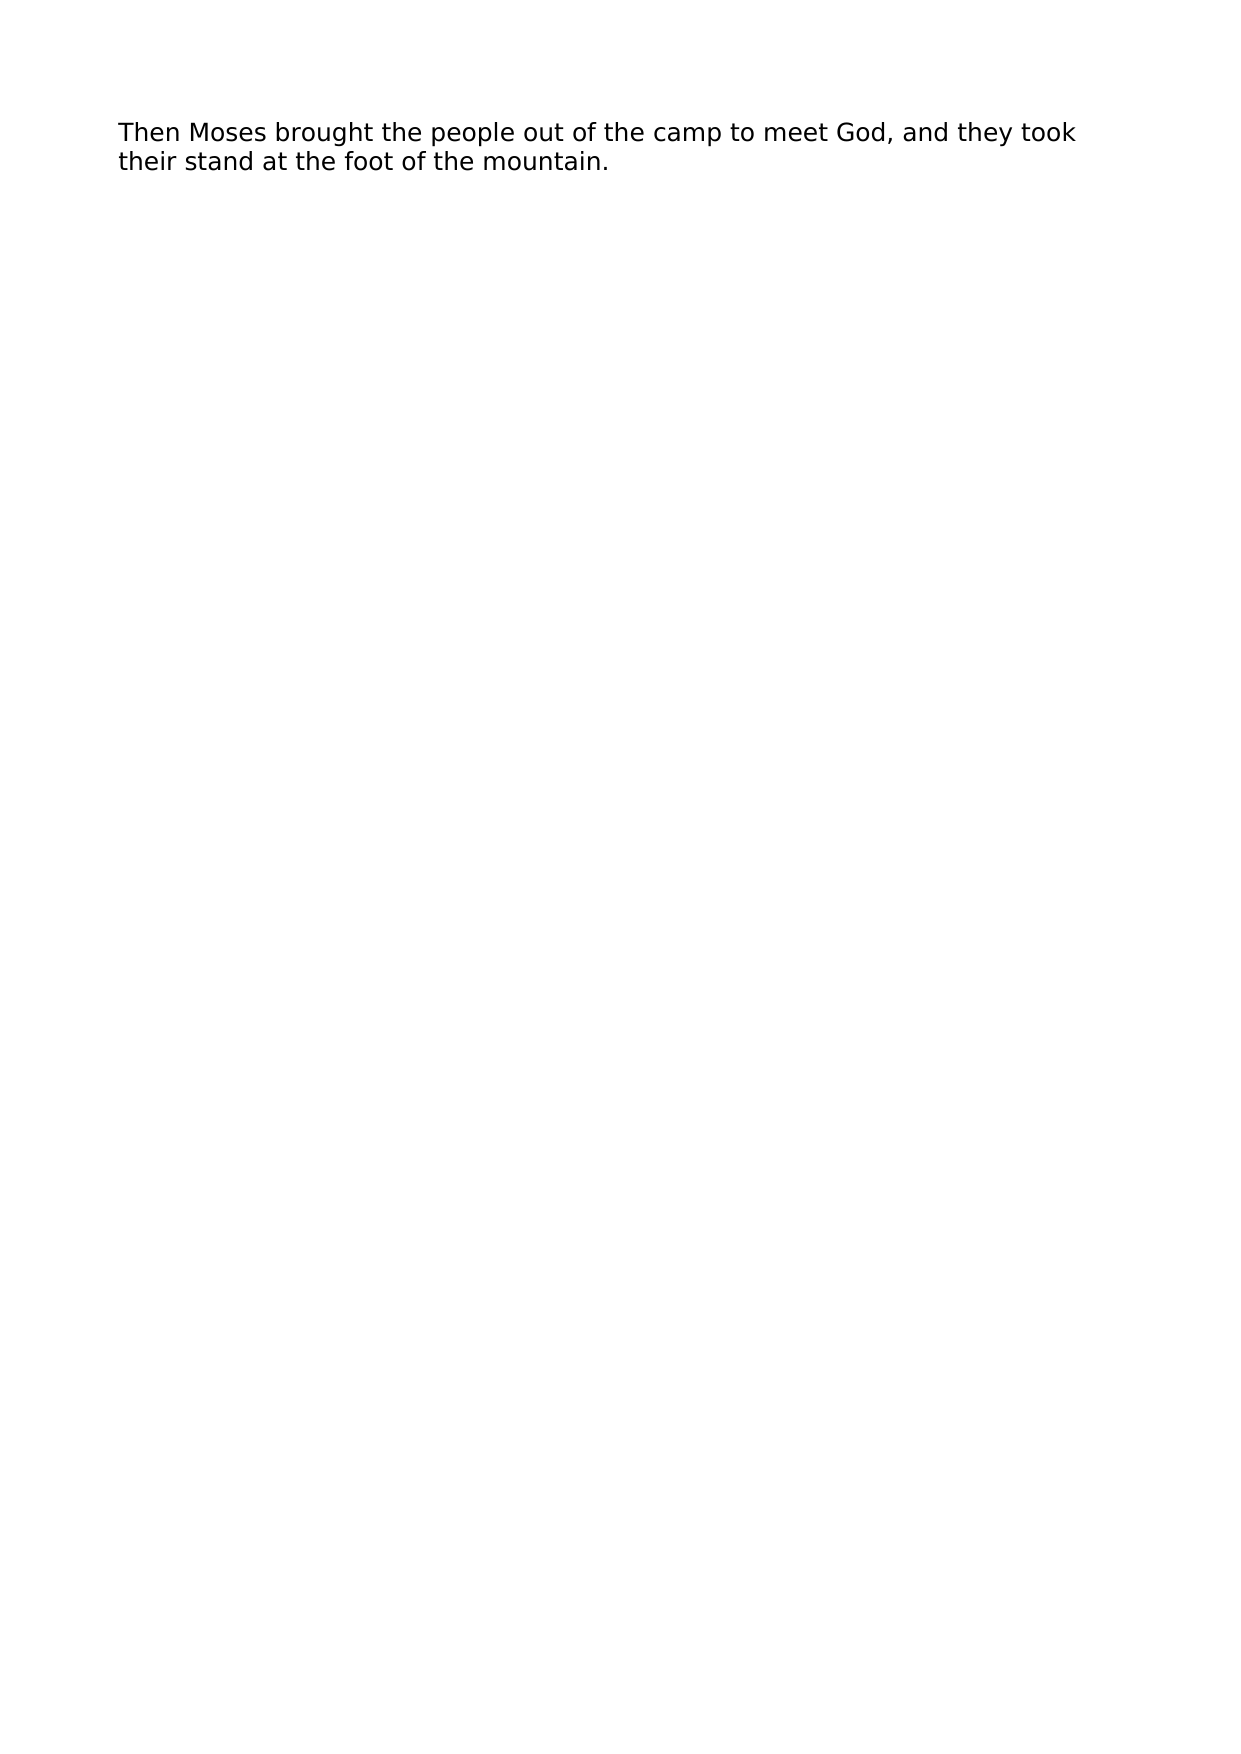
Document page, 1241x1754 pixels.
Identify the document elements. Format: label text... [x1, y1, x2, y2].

text Then Moses brought the people out of the camp to meet God, and they took their stand at the foot of the mountain. [118, 118, 1122, 176]
